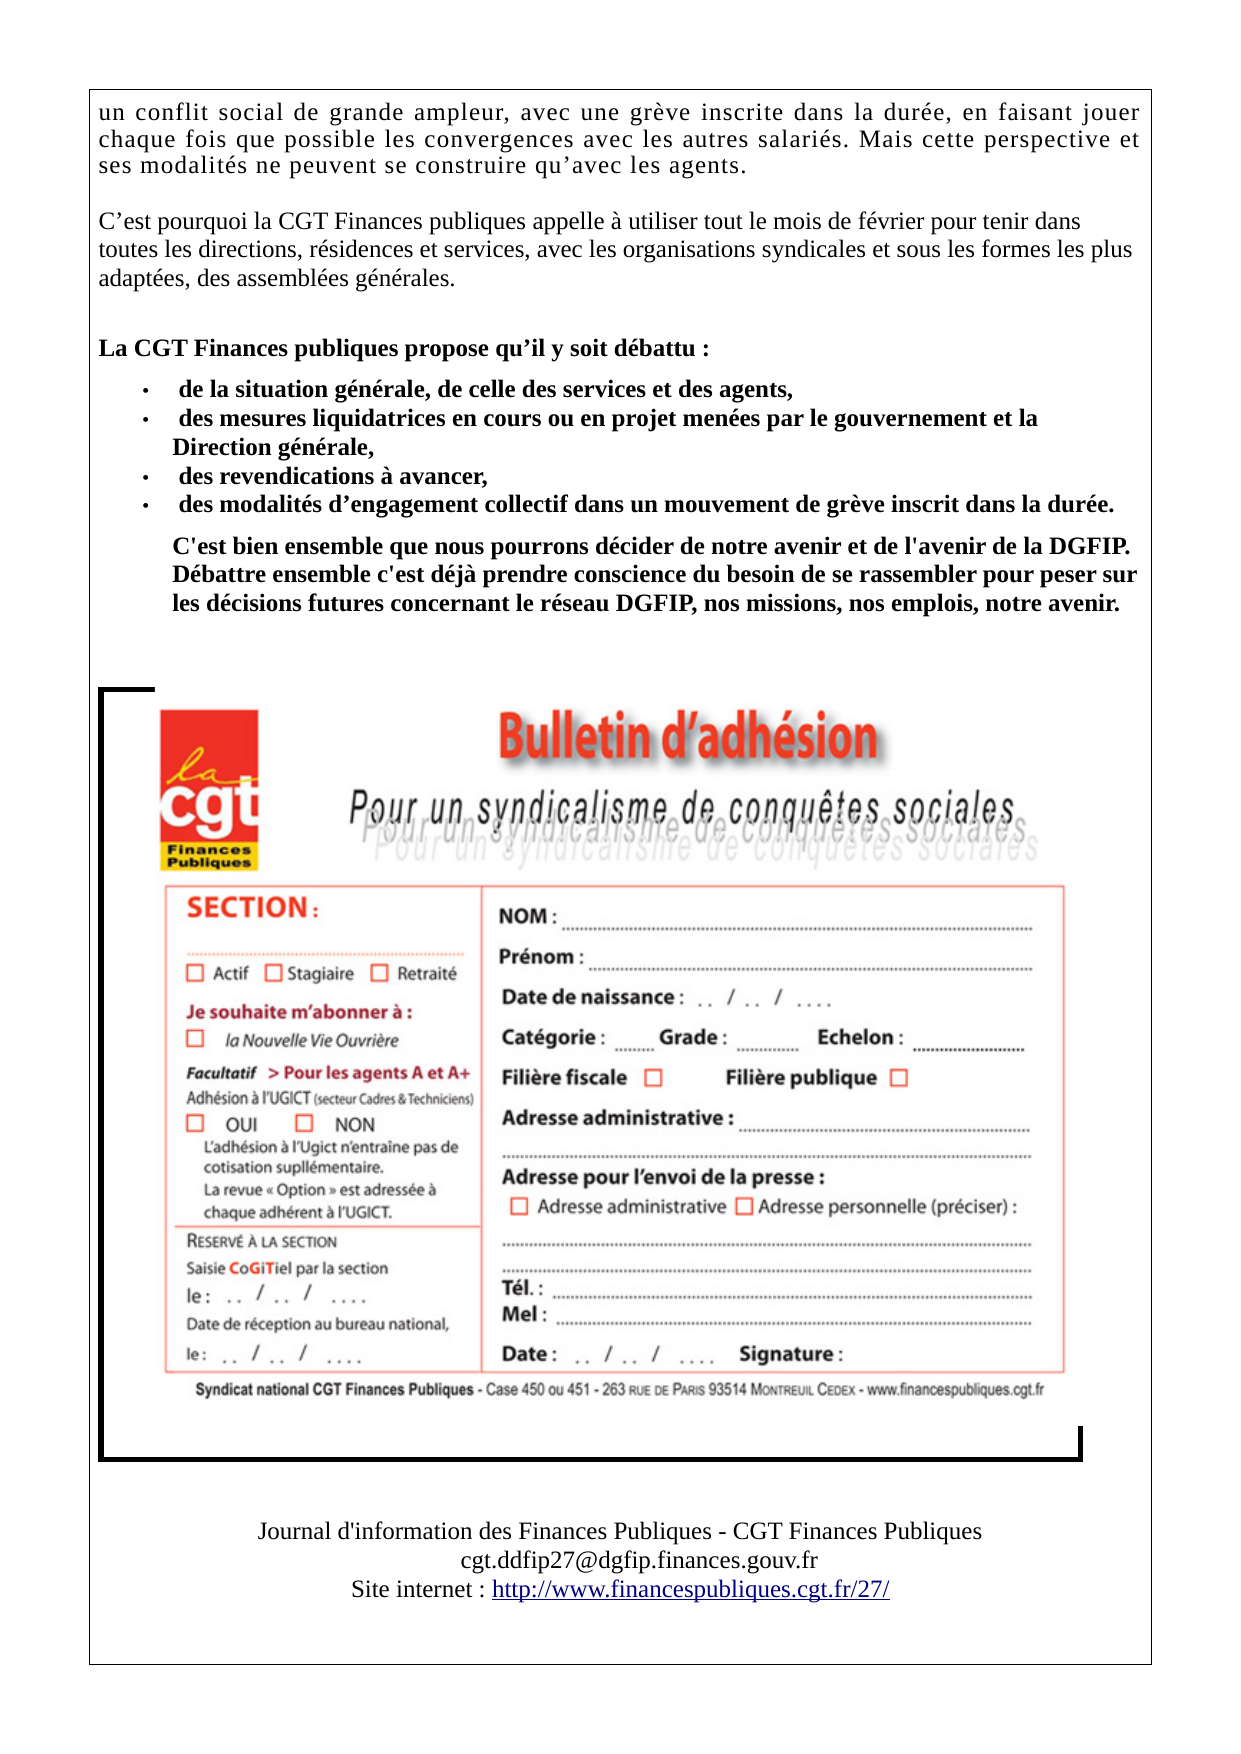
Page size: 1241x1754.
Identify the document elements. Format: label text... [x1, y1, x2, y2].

table_cell un conflit social de grande ampleur, avec une grève inscrite dans la durée, en faisant jouer chaque fois que possible les convergences avec les autres salariés. Mais cette perspective et ses modalités ne peuvent se construire qu’avec les agents. C’est pourquoi la CGT Finances publiques appelle à utiliser tout le mois de février pour tenir dans toutes les directions, résidences et services, avec les organisations syndicales et sous les formes les plus adaptées, des assemblées générales. La CGT Finances publiques propose qu’il y soit débattu : de la situation générale, de celle des services et des agents, des mesures liquidatrices en cours ou en projet menées par le gouvernement et la Direction générale, des revendications à avancer, des modalités d’engagement collectif dans un mouvement de grève inscrit dans la durée. C'est bien ensemble que nous pourrons décider de notre avenir et de l'avenir de la DGFIP. Débattre ensemble c'est déjà prendre conscience du besoin de se rassembler pour peser sur les décisions futures concernant le réseau DGFIP, nos missions, nos emplois, notre avenir. [90, 90, 1151, 1471]
table_cell [90, 1471, 1151, 1511]
picture [154, 687, 1086, 1426]
text Journal d'information des Finances Publiques - CGT Finances Publiques  cgt.ddfip27@dgfip.finances.gouv.fr Site internet : http://www.financespubliques.cgt.fr/27/ [90, 1516, 1151, 1603]
